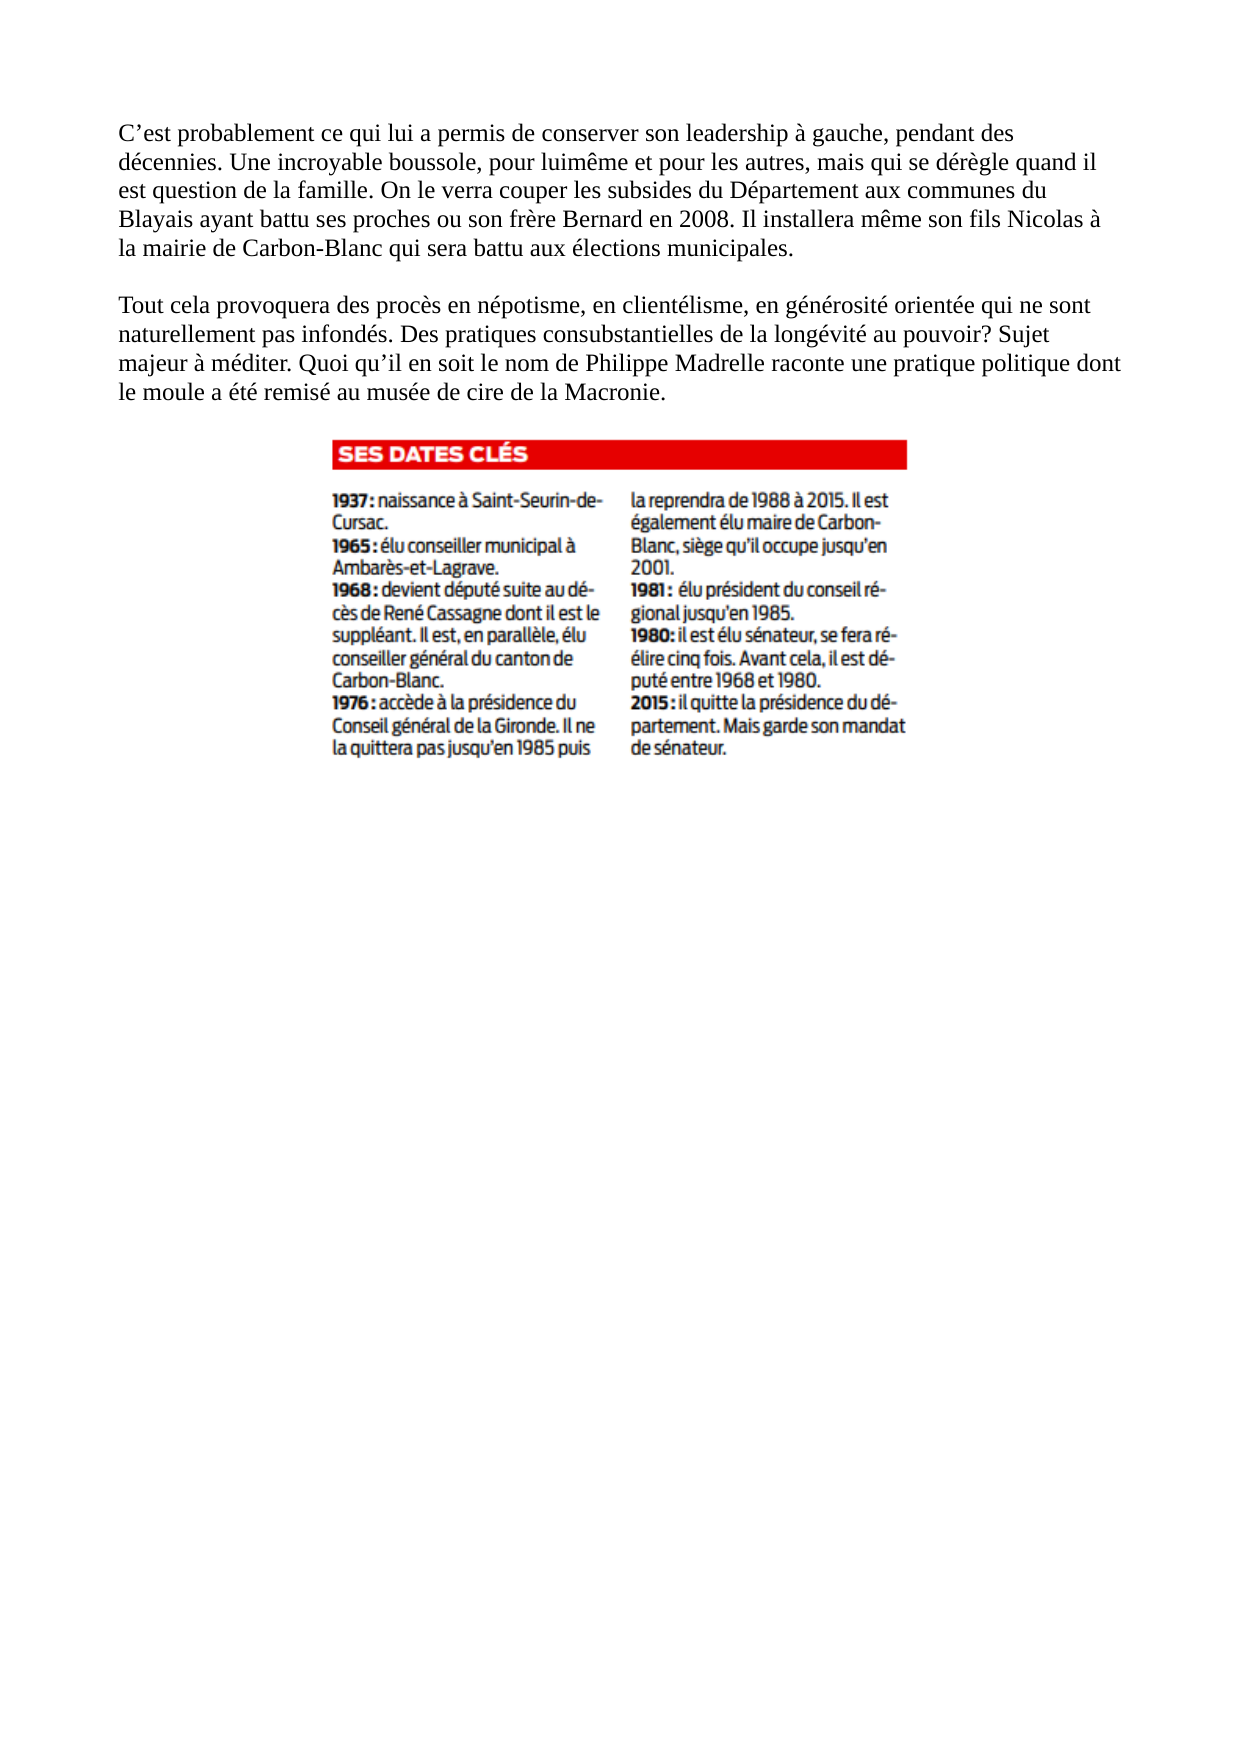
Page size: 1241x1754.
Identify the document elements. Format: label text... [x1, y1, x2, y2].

picture [328, 434, 912, 766]
text Tout cela provoquera des procès en népotisme, en clientélisme, en générosité orientée qui ne sont naturellement pas infondés. Des pratiques consubstantielles de la longévité au pouvoir? Sujet majeur à méditer. Quoi qu’il en soit le nom de Philippe Madrelle raconte une pratique politique dont le moule a été remisé au musée de cire de la Macronie. [118, 291, 1122, 406]
text C’est probablement ce qui lui a permis de conserver son leadership à gauche, pendant des décennies. Une incroyable boussole, pour luimême et pour les autres, mais qui se dérègle quand il est question de la famille. On le verra couper les subsides du Département aux communes du Blayais ayant battu ses proches ou son frère Bernard en 2008. Il installera même son fils Nicolas à la mairie de Carbon-Blanc qui sera battu aux élections municipales. [118, 118, 1122, 262]
